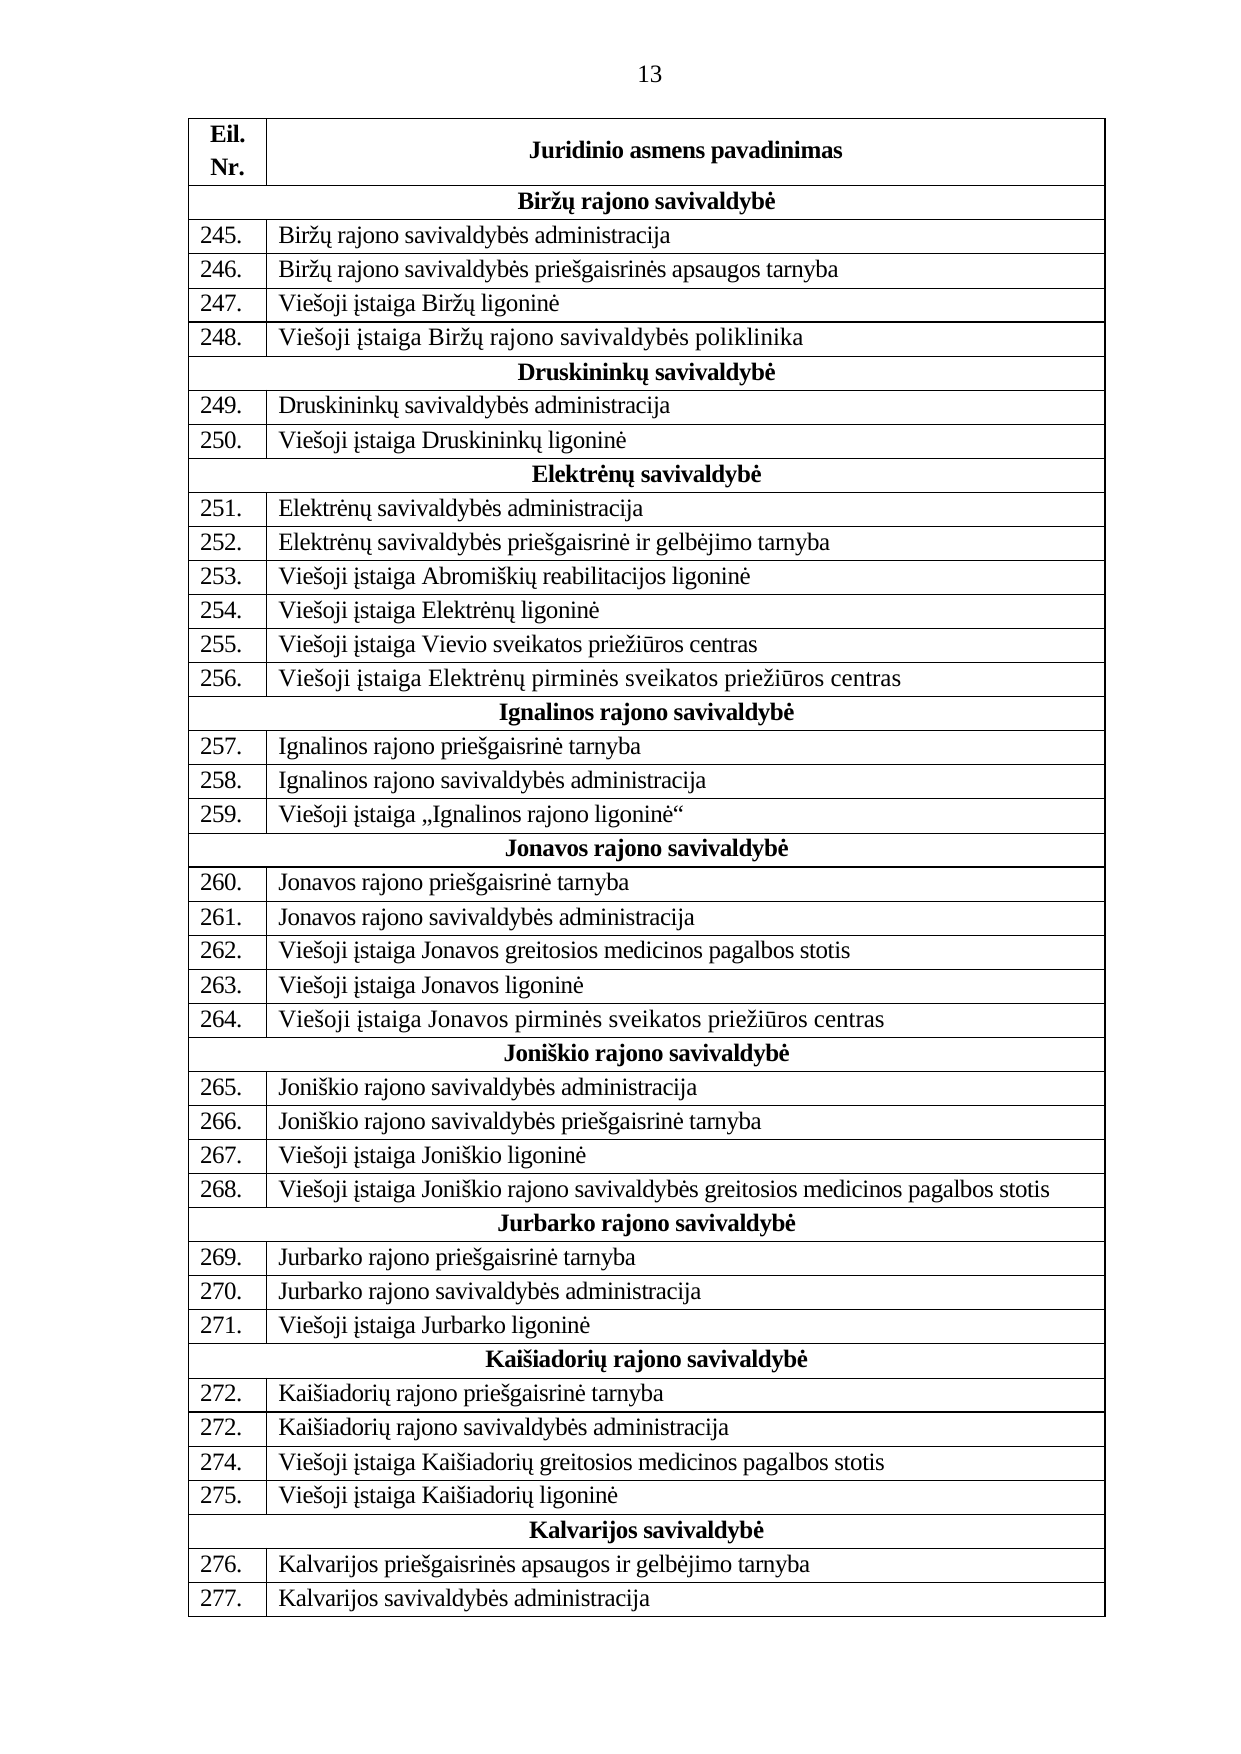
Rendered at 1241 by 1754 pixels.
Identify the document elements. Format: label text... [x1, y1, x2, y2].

table_cell 253. [189, 561, 266, 594]
table_cell Jonavos rajono priešgaisrinė tarnyba [267, 868, 1104, 901]
table_cell 276. [189, 1549, 266, 1582]
table_cell 264. [189, 1004, 266, 1037]
table_cell Joniškio rajono savivaldybės priešgaisrinė tarnyba [267, 1106, 1104, 1139]
table_cell 272. [189, 1379, 266, 1411]
table_cell Ignalinos rajono savivaldybės administracija [267, 765, 1104, 798]
table_cell Viešoji įstaiga Jonavos pirminės sveikatos priežiūros centras [267, 1004, 1104, 1037]
table_cell 248. [189, 323, 266, 356]
table_cell Joniškio rajono savivaldybės administracija [267, 1072, 1104, 1105]
table_cell Ignalinos rajono priešgaisrinė tarnyba [267, 731, 1104, 764]
table_cell 245. [189, 220, 266, 253]
table_cell Kaišiadorių rajono savivaldybės administracija [267, 1413, 1104, 1446]
table_cell Viešoji įstaiga Kaišiadorių ligoninė [267, 1481, 1104, 1514]
table_cell 271. [189, 1310, 266, 1343]
table_cell Kaišiadorių rajono priešgaisrinė tarnyba [267, 1379, 1104, 1411]
table_cell Kalvarijos savivaldybė [189, 1515, 1104, 1548]
table_cell Viešoji įstaiga Jonavos greitosios medicinos pagalbos stotis [267, 936, 1104, 969]
table_cell Viešoji įstaiga Abromiškių reabilitacijos ligoninė [267, 561, 1104, 594]
table_cell Druskininkų savivaldybė [189, 357, 1104, 389]
table_cell 262. [189, 936, 266, 969]
table_cell Jonavos rajono savivaldybės administracija [267, 902, 1104, 934]
table_cell Elektrėnų savivaldybė [189, 459, 1104, 492]
table_cell Viešoji įstaiga Biržų ligoninė [267, 289, 1104, 321]
table_cell 247. [189, 289, 266, 321]
table_cell Viešoji įstaiga Druskininkų ligoninė [267, 425, 1104, 458]
table_cell Druskininkų savivaldybės administracija [267, 391, 1104, 424]
table_cell 256. [189, 663, 266, 696]
table_cell 258. [189, 765, 266, 798]
table_cell Kalvarijos priešgaisrinės apsaugos ir gelbėjimo tarnyba [267, 1549, 1104, 1582]
table_cell 269. [189, 1242, 266, 1275]
table_cell Ignalinos rajono savivaldybė [189, 697, 1104, 730]
table_cell 275. [189, 1481, 266, 1514]
table_cell 254. [189, 595, 266, 628]
table_cell 268. [189, 1174, 266, 1207]
table_cell Kaišiadorių rajono savivaldybė [189, 1344, 1104, 1377]
table_cell Viešoji įstaiga Elektrėnų pirminės sveikatos priežiūros centras [267, 663, 1104, 696]
table_cell 249. [189, 391, 266, 424]
table_cell Jonavos rajono savivaldybė [189, 834, 1104, 866]
table_cell Viešoji įstaiga Jonavos ligoninė [267, 970, 1104, 1003]
table_cell 257. [189, 731, 266, 764]
table_cell 259. [189, 799, 266, 832]
table_cell Joniškio rajono savivaldybė [189, 1038, 1104, 1071]
table_cell 277. [189, 1583, 266, 1616]
table_cell Viešoji įstaiga Joniškio ligoninė [267, 1140, 1104, 1173]
table_cell Viešoji įstaiga Elektrėnų ligoninė [267, 595, 1104, 628]
table_cell Elektrėnų savivaldybės administracija [267, 493, 1104, 526]
table_cell 263. [189, 970, 266, 1003]
table_cell Biržų rajono savivaldybės administracija [267, 220, 1104, 253]
table_cell Biržų rajono savivaldybė [189, 186, 1104, 219]
table_cell Biržų rajono savivaldybės priešgaisrinės apsaugos tarnyba [267, 254, 1104, 287]
table_cell Viešoji įstaiga Joniškio rajono savivaldybės greitosios medicinos pagalbos stotis [267, 1174, 1104, 1207]
table_cell Elektrėnų savivaldybės priešgaisrinė ir gelbėjimo tarnyba [267, 527, 1104, 560]
table_cell 266. [189, 1106, 266, 1139]
table_cell 265. [189, 1072, 266, 1105]
table_cell 250. [189, 425, 266, 458]
table_cell Jurbarko rajono savivaldybės administracija [267, 1276, 1104, 1309]
table_cell 272. [189, 1413, 266, 1446]
table_cell 261. [189, 902, 266, 934]
table_cell 252. [189, 527, 266, 560]
table_cell 270. [189, 1276, 266, 1309]
table_cell Kalvarijos savivaldybės administracija [267, 1583, 1104, 1616]
table_cell Jurbarko rajono savivaldybė [189, 1208, 1104, 1241]
table_cell Viešoji įstaiga Kaišiadorių greitosios medicinos pagalbos stotis [267, 1447, 1104, 1479]
table_cell 260. [189, 868, 266, 901]
table_cell Viešoji įstaiga „Ignalinos rajono ligoninė“ [267, 799, 1104, 832]
table_cell Viešoji įstaiga Biržų rajono savivaldybės poliklinika [267, 323, 1104, 356]
table_cell Viešoji įstaiga Jurbarko ligoninė [267, 1310, 1104, 1343]
table_cell Viešoji įstaiga Vievio sveikatos priežiūros centras [267, 629, 1104, 662]
table_cell 267. [189, 1140, 266, 1173]
table_header Juridinio asmens pavadinimas [267, 119, 1104, 185]
table_header Eil. Nr. [189, 119, 266, 185]
table_cell 274. [189, 1447, 266, 1479]
table_cell 255. [189, 629, 266, 662]
table_cell 246. [189, 254, 266, 287]
table_cell 251. [189, 493, 266, 526]
table_cell Jurbarko rajono priešgaisrinė tarnyba [267, 1242, 1104, 1275]
